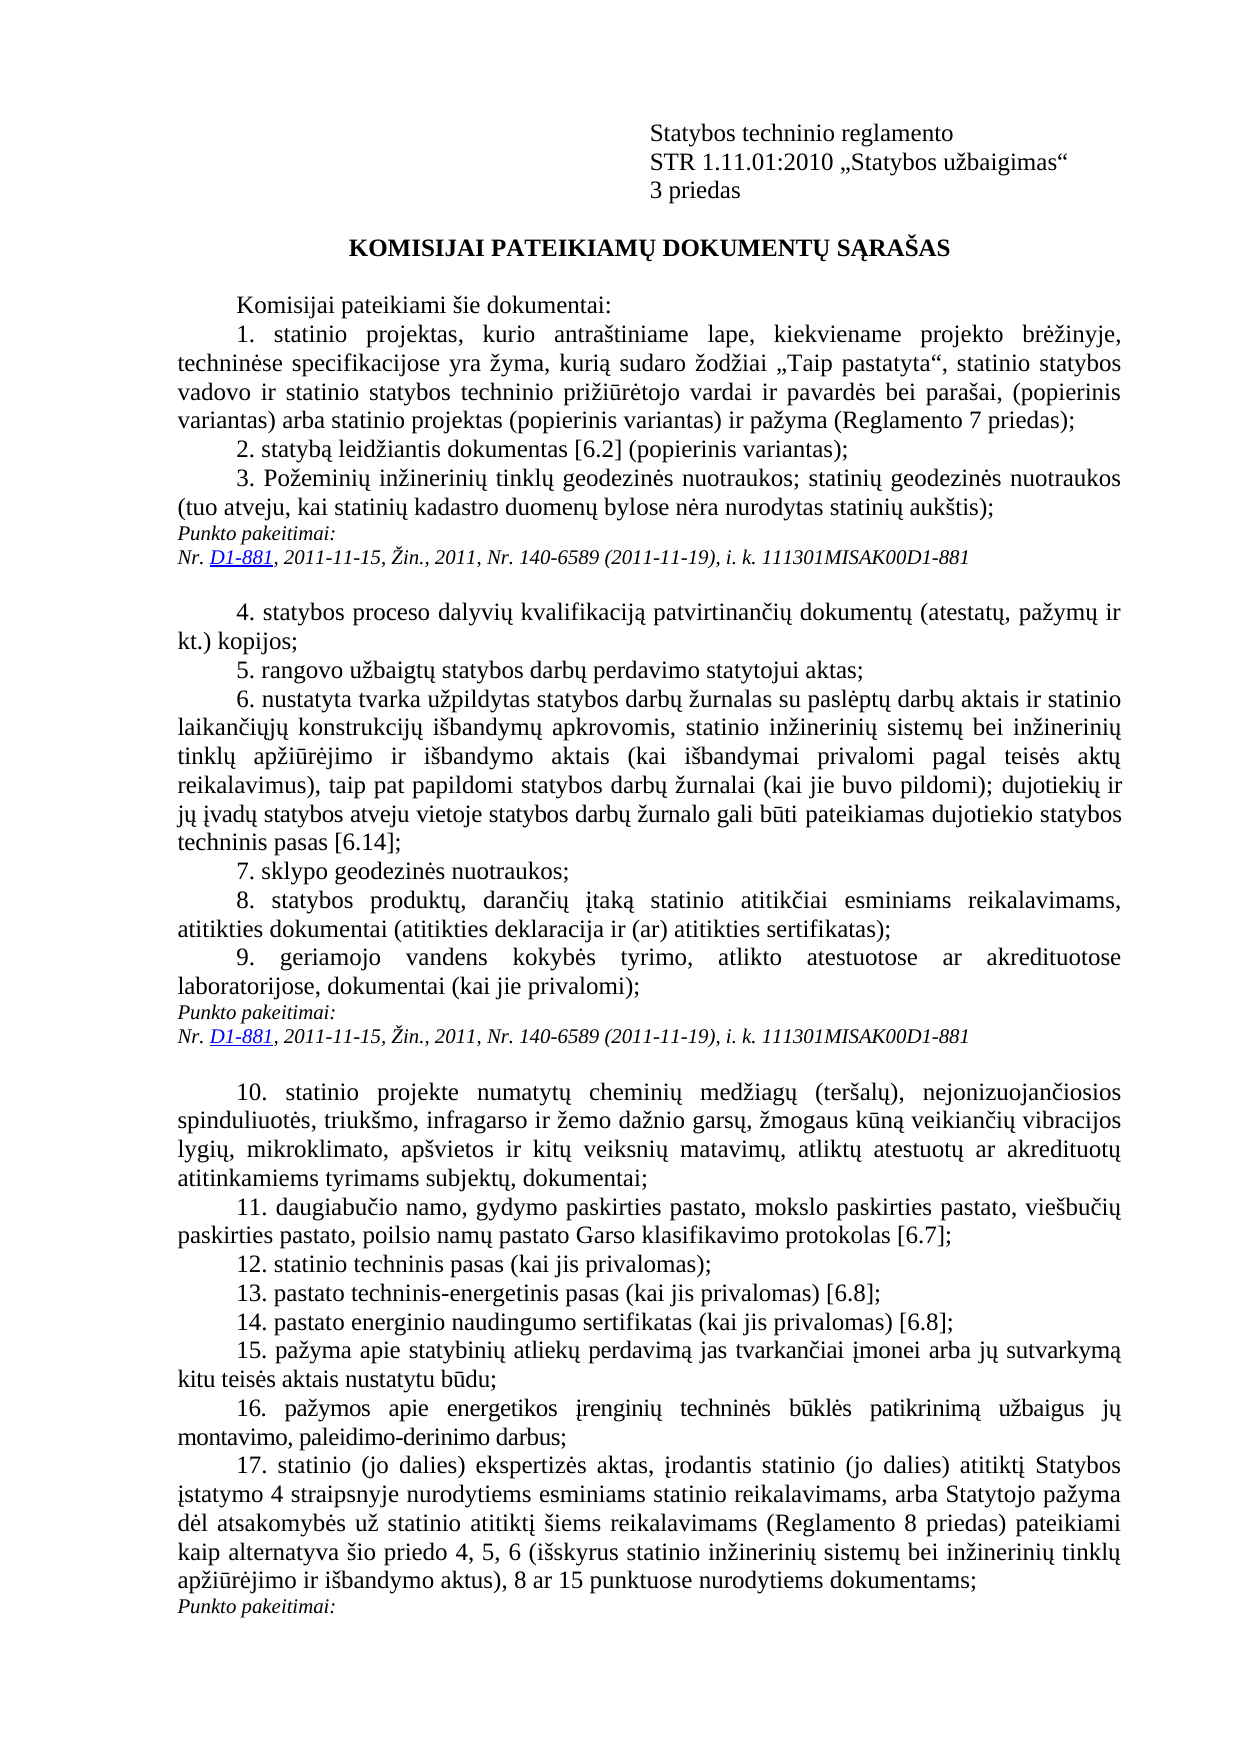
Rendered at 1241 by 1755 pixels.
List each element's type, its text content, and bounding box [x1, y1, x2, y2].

text 13. pastato techninis-energetinis pasas (kai jis privalomas) [6.8]; [177, 1278, 1122, 1307]
text 2. statybą leidžiantis dokumentas [6.2] (popierinis variantas); [177, 434, 1122, 463]
text 9. geriamojo vandens kokybės tyrimo, atlikto atestuotose ar akredituotose laboratorijose, dokumentai (kai jie privalomi); [177, 942, 1122, 1000]
text 1. statinio projektas, kurio antraštiniame lape, kiekviename projekto brėžinyje, techninėse specifikacijose yra žyma, kurią sudaro žodžiai „Taip pastatyta“, statinio statybos vadovo ir statinio statybos techninio prižiūrėtojo vardai ir pavardės bei parašai, (popierinis variantas) arba statinio projektas (popierinis variantas) ir pažyma (Reglamento 7 priedas); [177, 319, 1122, 434]
text 3. Požeminių inžinerinių tinklų geodezinės nuotraukos; statinių geodezinės nuotraukos (tuo atveju, kai statinių kadastro duomenų bylose nėra nurodytas statinių aukštis); [177, 463, 1122, 521]
text 17. statinio (jo dalies) ekspertizės aktas, įrodantis statinio (jo dalies) atitiktį Statybos įstatymo 4 straipsnyje nurodytiems esminiams statinio reikalavimams, arba Statytojo pažyma dėl atsakomybės už statinio atitiktį šiems reikalavimams (Reglamento 8 priedas) pateikiami kaip alternatyva šio priedo 4, 5, 6 (išskyrus statinio inžinerinių sistemų bei inžinerinių tinklų apžiūrėjimo ir išbandymo aktus), 8 ar 15 punktuose nurodytiems dokumentams; [177, 1451, 1122, 1594]
text 5. rangovo užbaigtų statybos darbų perdavimo statytojui aktas; [177, 655, 1122, 684]
text 10. statinio projekte numatytų cheminių medžiagų (teršalų), nejonizuojančiosios spinduliuotės, triukšmo, infragarso ir žemo dažnio garsų, žmogaus kūną veikiančių vibracijos lygių, mikroklimato, apšvietos ir kitų veiksnių matavimų, atliktų atestuotų ar akredituotų atitinkamiems tyrimams subjektų, dokumentai; [177, 1077, 1122, 1192]
text 14. pastato energinio naudingumo sertifikatas (kai jis privalomas) [6.8]; [177, 1307, 1122, 1336]
text Punkto pakeitimai: [177, 1594, 1122, 1618]
text Statybos techninio reglamento [649, 118, 1122, 147]
text 12. statinio techninis pasas (kai jis privalomas); [177, 1249, 1122, 1278]
text 15. pažyma apie statybinių atliekų perdavimą jas tvarkančiai įmonei arba jų sutvarkymą kitu teisės aktais nustatytu būdu; [177, 1336, 1122, 1393]
text Punkto pakeitimai: [177, 521, 1122, 545]
text 4. statybos proceso dalyvių kvalifikaciją patvirtinančių dokumentų (atestatų, pažymų ir kt.) kopijos; [177, 597, 1122, 655]
text 11. daugiabučio namo, gydymo paskirties pastato, mokslo paskirties pastato, viešbučių paskirties pastato, poilsio namų pastato Garso klasifikavimo protokolas [6.7]; [177, 1192, 1122, 1249]
text STR 1.11.01:2010 „Statybos užbaigimas“ [649, 147, 1122, 176]
text 3 priedas [649, 176, 1122, 204]
text Komisijai pateikiami šie dokumentai: [177, 291, 1122, 319]
text KOMISIJAI PATEIKIAMŲ DOKUMENTŲ SĄRAŠAS [177, 233, 1122, 262]
text Nr. D1-881, 2011-11-15, Žin., 2011, Nr. 140-6589 (2011-11-19), i. k. 111301MISAK00D1-881 [177, 545, 1122, 569]
text 7. sklypo geodezinės nuotraukos; [177, 856, 1122, 885]
text Punkto pakeitimai: [177, 1000, 1122, 1024]
text Nr. D1-881, 2011-11-15, Žin., 2011, Nr. 140-6589 (2011-11-19), i. k. 111301MISAK00D1-881 [177, 1024, 1122, 1048]
text 16. pažymos apie energetikos įrenginių techninės būklės patikrinimą užbaigus jų montavimo, paleidimo-derinimo darbus; [177, 1393, 1122, 1451]
text 8. statybos produktų, darančių įtaką statinio atitikčiai esminiams reikalavimams, atitikties dokumentai (atitikties deklaracija ir (ar) atitikties sertifikatas); [177, 885, 1122, 942]
text 6. nustatyta tvarka užpildytas statybos darbų žurnalas su paslėptų darbų aktais ir statinio laikančiųjų konstrukcijų išbandymų apkrovomis, statinio inžinerinių sistemų bei inžinerinių tinklų apžiūrėjimo ir išbandymo aktais (kai išbandymai privalomi pagal teisės aktų reikalavimus), taip pat papildomi statybos darbų žurnalai (kai jie buvo pildomi); dujotiekių ir jų įvadų statybos atveju vietoje statybos darbų žurnalo gali būti pateikiamas dujotiekio statybos techninis pasas [6.14]; [177, 684, 1122, 856]
